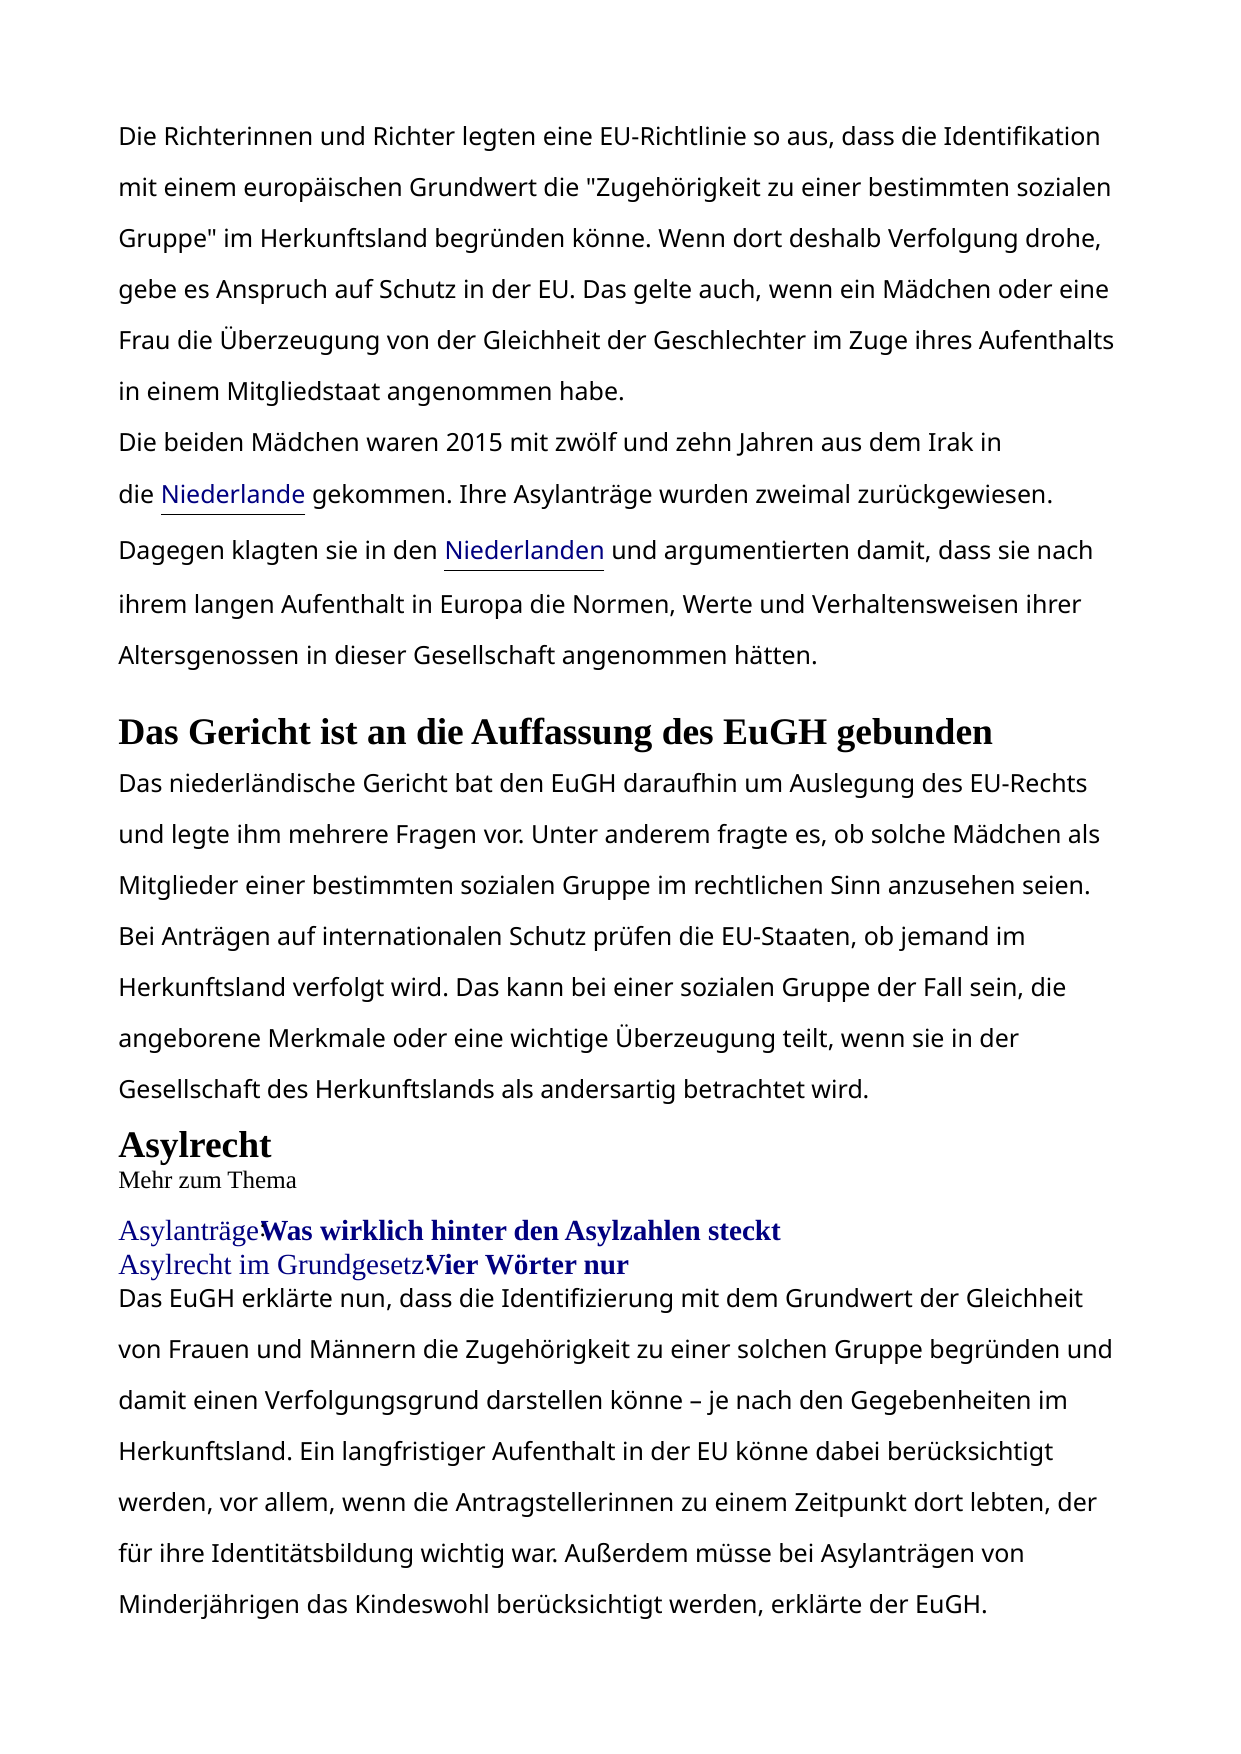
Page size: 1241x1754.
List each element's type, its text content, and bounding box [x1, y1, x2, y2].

subtitle Das Gericht ist an die Auffassung des EuGH gebunden [118, 709, 1122, 753]
text Mehr zum Thema [118, 1166, 1122, 1194]
text Die Richterinnen und Richter legten eine EU-Richtlinie so aus, dass die Identifikation mit einem europäischen Grundwert die "Zugehörigkeit zu einer bestimmten sozialen Gruppe" im Herkunftsland begründen könne. Wenn dort deshalb Verfolgung drohe, gebe es Anspruch auf Schutz in der EU. Das gelte auch, wenn ein Mädchen oder eine Frau die Überzeugung von der Gleichheit der Geschlechter im Zuge ihres Aufenthalts in einem Mitgliedstaat angenommen habe. [118, 118, 1122, 407]
text Das niederländische Gericht bat den EuGH daraufhin um Auslegung des EU-Rechts und legte ihm mehrere Fragen vor. Unter anderem fragte es, ob solche Mädchen als Mitglieder einer bestimmten sozialen Gruppe im rechtlichen Sinn anzusehen seien. Bei Anträgen auf internationalen Schutz prüfen die EU-Staaten, ob jemand im Herkunftsland verfolgt wird. Das kann bei einer sozialen Gruppe der Fall sein, die angeborene Merkmale oder eine wichtige Überzeugung teilt, wenn sie in der Gesellschaft des Herkunftslands als andersartig betrachtet wird. [118, 765, 1122, 1106]
text Das EuGH erklärte nun, dass die Identifizierung mit dem Grundwert der Gleichheit von Frauen und Männern die Zugehörigkeit zu einer solchen Gruppe begründen und damit einen Verfolgungsgrund darstellen könne – je nach den Gegebenheiten im Herkunftsland. Ein langfristiger Aufenthalt in der EU könne dabei berücksichtigt werden, vor allem, wenn die Antragstellerinnen zu einem Zeitpunkt dort lebten, der für ihre Identitätsbildung wichtig war. Außerdem müsse bei Asylanträgen von Minderjährigen das Kindeswohl berücksichtigt werden, erklärte der EuGH. [118, 1280, 1122, 1621]
text Die beiden Mädchen waren 2015 mit zwölf und zehn Jahren aus dem Irak in die Niederlande gekommen. Ihre Asylanträge wurden zweimal zurückgewiesen. Dagegen klagten sie in den Niederlanden und argumentierten damit, dass sie nach ihrem langen Aufenthalt in Europa die Normen, Werte und Verhaltensweisen ihrer Altersgenossen in dieser Gesellschaft angenommen hätten. [118, 424, 1122, 672]
subtitle Asylrecht im GrundgesetzVier Wörter nur [118, 1247, 1122, 1280]
subtitle AsylanträgeWas wirklich hinter den Asylzahlen steckt [118, 1213, 1122, 1247]
subtitle Asylrecht [118, 1122, 1122, 1166]
